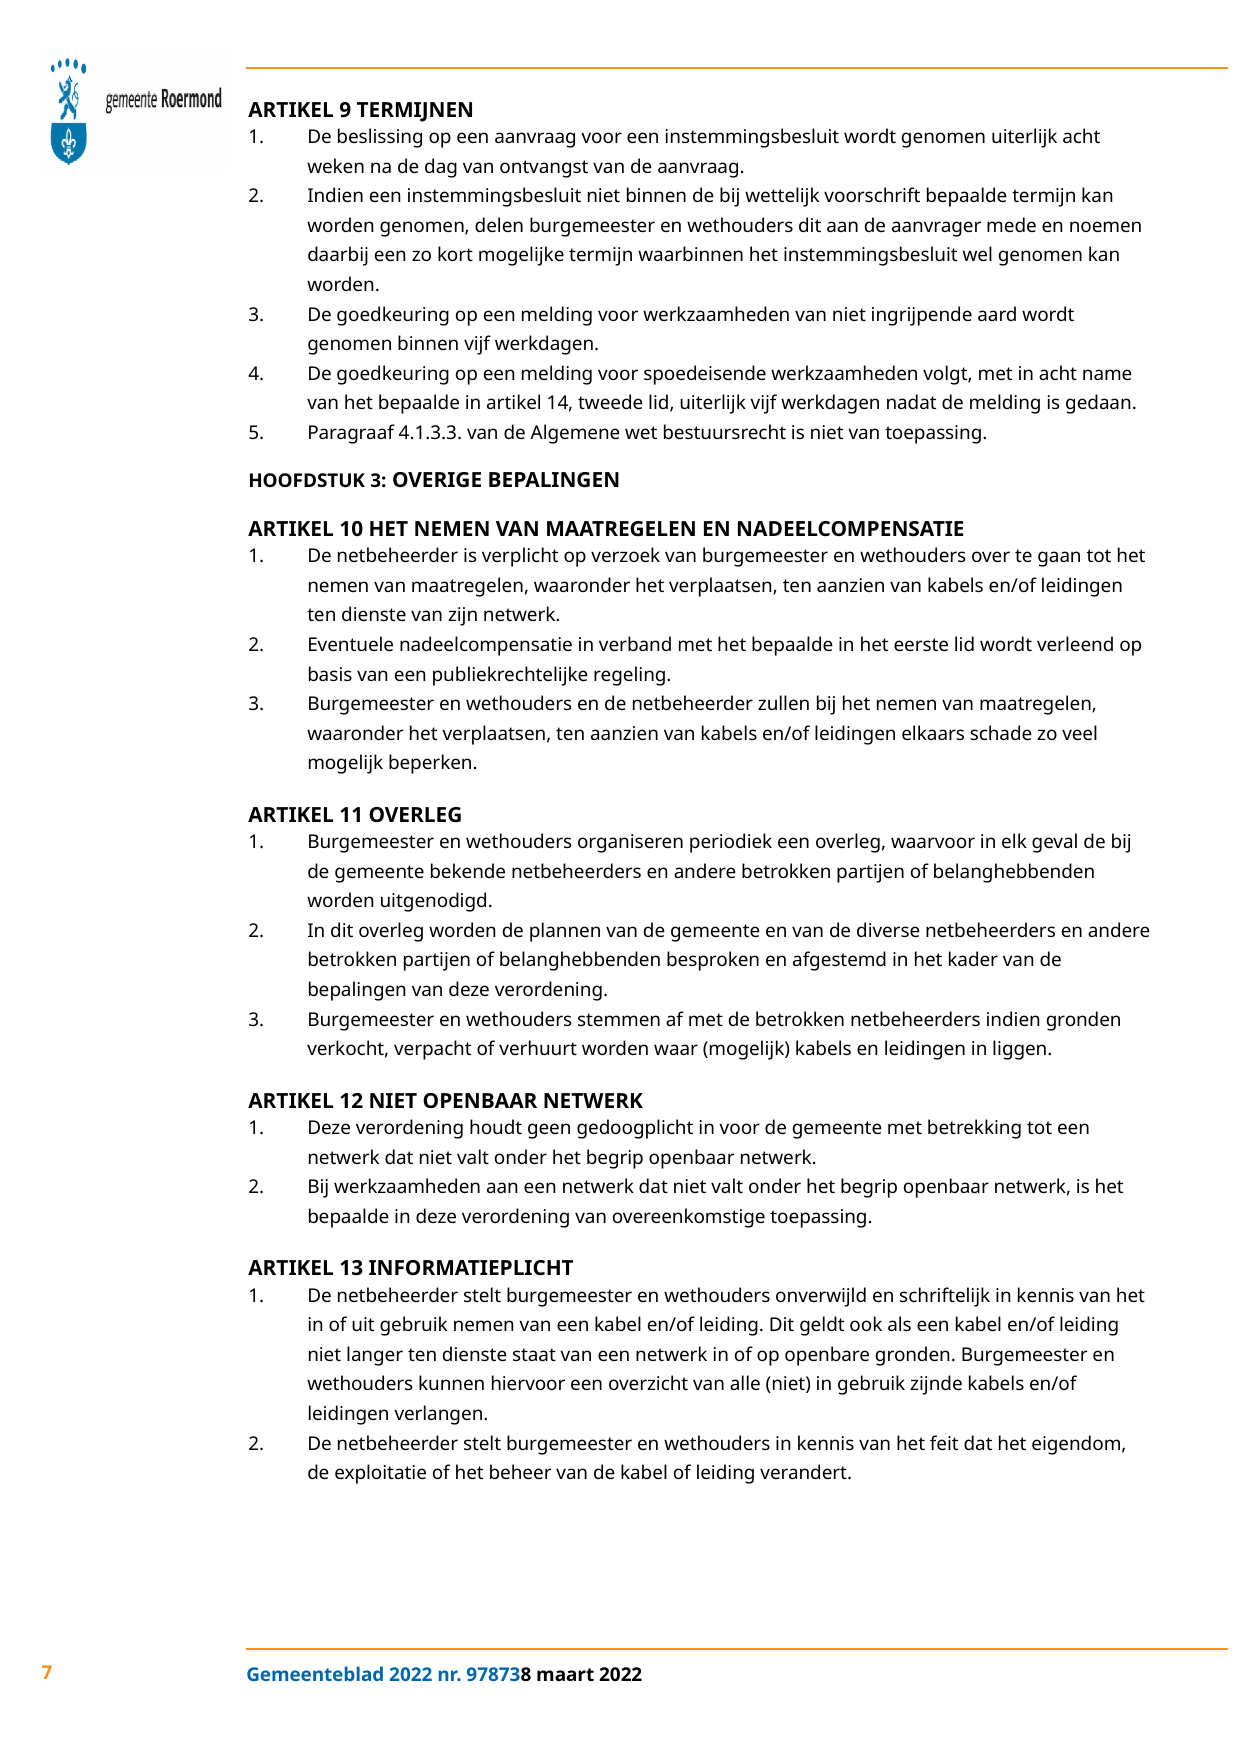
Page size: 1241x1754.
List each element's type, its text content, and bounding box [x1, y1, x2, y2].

picture [41, 47, 231, 172]
list De netbeheerder is verplicht op verzoek van burgemeester en wethouders over te gaan tot het nemen van maatregelen, waaronder het verplaatsen, ten aanzien van kabels en/of leidingen ten dienste van zijn netwerk. [248, 542, 1152, 627]
list De beslissing op een aanvraag voor een instemmingsbesluit wordt genomen uiterlijk acht weken na de dag van ontvangst van de aanvraag. [248, 123, 1152, 178]
text ARTIKEL 9 TERMIJNEN [248, 95, 1152, 123]
list Burgemeester en wethouders en de netbeheerder zullen bij het nemen van maatregelen, waaronder het verplaatsen, ten aanzien van kabels en/of leidingen elkaars schade zo veel mogelijk beperken. [248, 690, 1152, 775]
list Indien een instemmingsbesluit niet binnen de bij wettelijk voorschrift bepaalde termijn kan worden genomen, delen burgemeester en wethouders dit aan de aanvrager mede en noemen daarbij een zo kort mogelijke termijn waarbinnen het instemmingsbesluit wel genomen kan worden. [248, 182, 1152, 297]
list Burgemeester en wethouders organiseren periodiek een overleg, waarvoor in elk geval de bij de gemeente bekende netbeheerders en andere betrokken partijen of belanghebbenden worden uitgenodigd. [248, 828, 1152, 913]
text ARTIKEL 11 OVERLEG [248, 800, 1152, 828]
list Burgemeester en wethouders stemmen af met de betrokken netbeheerders indien gronden verkocht, verpacht of verhuurt worden waar (mogelijk) kabels en leidingen in liggen. [248, 1006, 1152, 1061]
list Deze verordening houdt geen gedoogplicht in voor de gemeente met betrekking tot een netwerk dat niet valt onder het begrip openbaar netwerk. [248, 1114, 1152, 1169]
list De netbeheerder stelt burgemeester en wethouders onverwijld en schriftelijk in kennis van het in of uit gebruik nemen van een kabel en/of leiding. Dit geldt ook als een kabel en/of leiding niet langer ten dienste staat van een netwerk in of op openbare gronden. Burgemeester en wethouders kunnen hiervoor een overzicht van alle (niet) in gebruik zijnde kabels en/of leidingen verlangen. [248, 1282, 1152, 1426]
list Eventuele nadeelcompensatie in verband met het bepaalde in het eerste lid wordt verleend op basis van een publiekrechtelijke regeling. [248, 631, 1152, 686]
list Paragraaf 4.1.3.3. van de Algemene wet bestuursrecht is niet van toepassing. [248, 419, 1152, 445]
text ARTIKEL 10 HET NEMEN VAN MAATREGELEN EN NADEELCOMPENSATIE [248, 514, 1152, 542]
list De netbeheerder stelt burgemeester en wethouders in kennis van het feit dat het eigendom, de exploitatie of het beheer van de kabel of leiding verandert. [248, 1430, 1152, 1485]
text ARTIKEL 13 INFORMATIEPLICHT [248, 1253, 1152, 1282]
list De goedkeuring op een melding voor werkzaamheden van niet ingrijpende aard wordt genomen binnen vijf werkdagen. [248, 301, 1152, 356]
list De goedkeuring op een melding voor spoedeisende werkzaamheden volgt, met in acht name van het bepaalde in artikel 14, tweede lid, uiterlijk vijf werkdagen nadat de melding is gedaan. [248, 360, 1152, 415]
text ARTIKEL 12 NIET OPENBAAR NETWERK [248, 1086, 1152, 1114]
list In dit overleg worden de plannen van de gemeente en van de diverse netbeheerders en andere betrokken partijen of belanghebbenden besproken en afgestemd in het kader van de bepalingen van deze verordening. [248, 917, 1152, 1002]
text HOOFDSTUK 3: OVERIGE BEPALINGEN [248, 465, 1152, 493]
list Bij werkzaamheden aan een netwerk dat niet valt onder het begrip openbaar netwerk, is het bepaalde in deze verordening van overeenkomstige toepassing. [248, 1173, 1152, 1229]
